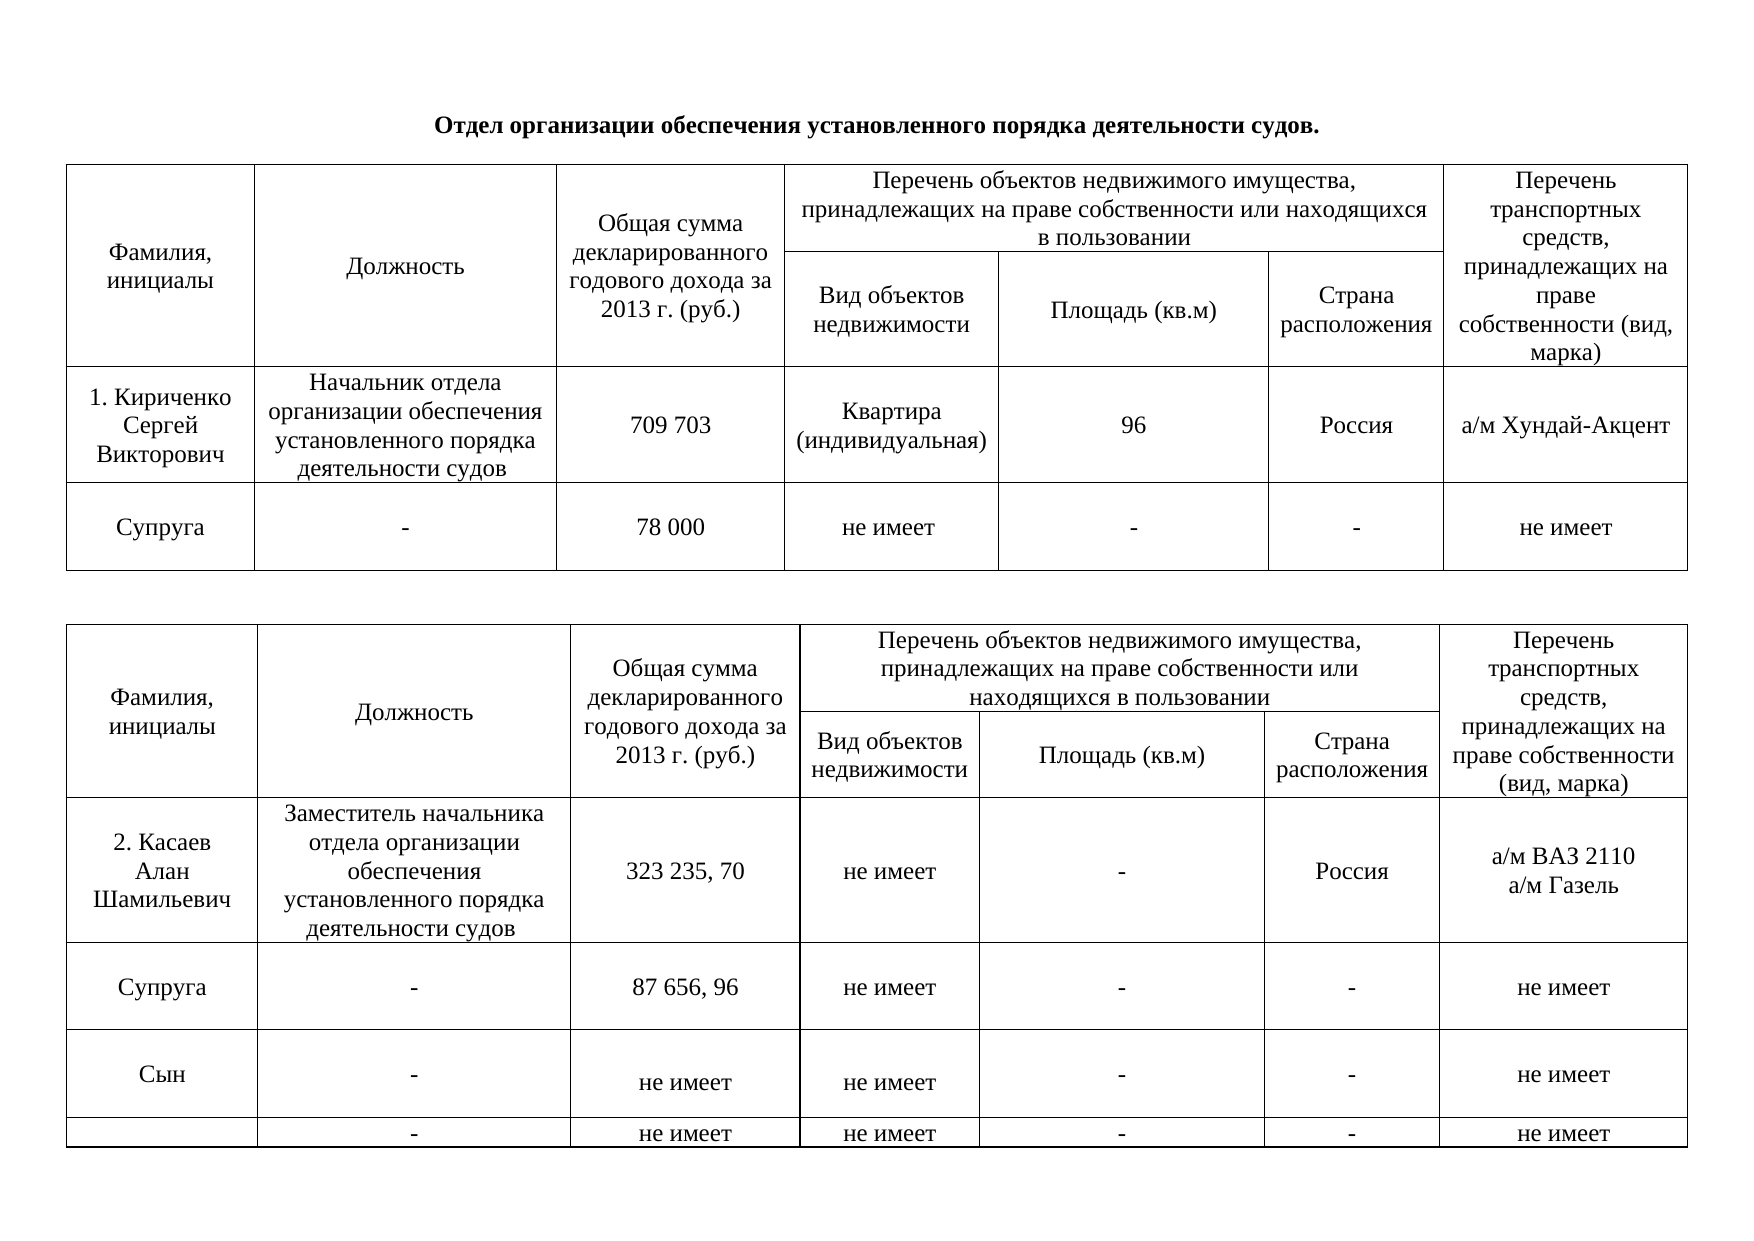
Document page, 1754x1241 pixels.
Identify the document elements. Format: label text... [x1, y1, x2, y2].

table_cell - [258, 1118, 570, 1146]
table_cell Страна расположения [1269, 252, 1443, 366]
table_cell - [980, 1118, 1264, 1146]
table_cell - [1265, 943, 1439, 1029]
table_header Перечень транспортных средств, принадлежащих на праве собственности (вид, марка) [1440, 625, 1687, 797]
table_cell не имеет [801, 943, 979, 1029]
table_header Должность [258, 625, 570, 797]
table_cell - [980, 798, 1264, 942]
table_cell 96 [999, 367, 1268, 482]
table_cell - [1265, 1030, 1439, 1117]
table_header Перечень объектов недвижимого имущества, принадлежащих на праве собственности или находящихся в пользовании [785, 165, 1443, 251]
table_cell 709 703 [557, 367, 784, 482]
table_cell 78 000 [557, 483, 784, 569]
table_cell - [258, 943, 570, 1029]
table_cell а/м Хундай-акцент [1444, 367, 1687, 482]
table_cell супруга [67, 483, 254, 569]
table_cell - [999, 483, 1268, 569]
table_cell Квартира (индивидуальная) [785, 367, 998, 482]
table_cell Россия [1269, 367, 1443, 482]
table_cell Начальник отдела организации обеспечения установленного порядка деятельности судов [255, 367, 556, 482]
table_cell не имеет [801, 1030, 979, 1117]
table_cell 87 656, 96 [571, 943, 799, 1029]
table_cell - [980, 1030, 1264, 1117]
table_cell Россия [1265, 798, 1439, 942]
table_cell не имеет [1444, 483, 1687, 569]
table_cell Страна расположения [1265, 712, 1439, 797]
table_header Фамилия, инициалы [67, 625, 257, 797]
table_header Общая сумма декларированного годового дохода за 2013 г. (руб.) [557, 165, 784, 366]
table_cell не имеет [801, 798, 979, 942]
table_header Перечень объектов недвижимого имущества, принадлежащих на праве собственности или находящихся в пользовании [801, 625, 1439, 711]
table_cell не имеет [571, 1118, 799, 1146]
table_cell - [258, 1030, 570, 1117]
table_cell Сын [67, 1030, 257, 1117]
table_cell Вид объектов недвижимости [801, 712, 979, 797]
table_cell не имеет [801, 1118, 979, 1146]
table_cell не имеет [1440, 943, 1687, 1029]
table_cell 323 235, 70 [571, 798, 799, 942]
table_cell не имеет [1440, 1118, 1687, 1146]
table_cell Заместитель начальника отдела организации обеспечения установленного порядка деятельности судов [258, 798, 570, 942]
table_cell Супруга [67, 943, 257, 1029]
table_cell - [255, 483, 556, 569]
table_cell не имеет [785, 483, 998, 569]
table_cell Площадь (кв.м) [980, 712, 1264, 797]
table_cell - [980, 943, 1264, 1029]
text Отдел организации обеспечения установленного порядка деятельности судов. [118, 110, 1636, 139]
table_cell Площадь (кв.м) [999, 252, 1268, 366]
table_cell 1. Кириченко Сергей Викторович [67, 367, 254, 482]
table_cell 2. Касаев Алан Шамильевич [67, 798, 257, 942]
table_cell - [1265, 1118, 1439, 1146]
table_header Перечень транспортных средств, принадлежащих на праве собственности (вид, марка) [1444, 165, 1687, 366]
table_cell Вид объектов недвижимости [785, 252, 998, 366]
table_cell - [1269, 483, 1443, 569]
table_cell [67, 1118, 257, 1146]
table_cell не имеет [571, 1030, 799, 1117]
table_header Общая сумма декларированного годового дохода за 2013 г. (руб.) [571, 625, 799, 797]
table_cell не имеет [1440, 1030, 1687, 1117]
table_header Фамилия, инициалы [67, 165, 254, 366]
table_header Должность [255, 165, 556, 366]
table_cell а/м ВАЗ 2110 а/м Газель [1440, 798, 1687, 942]
